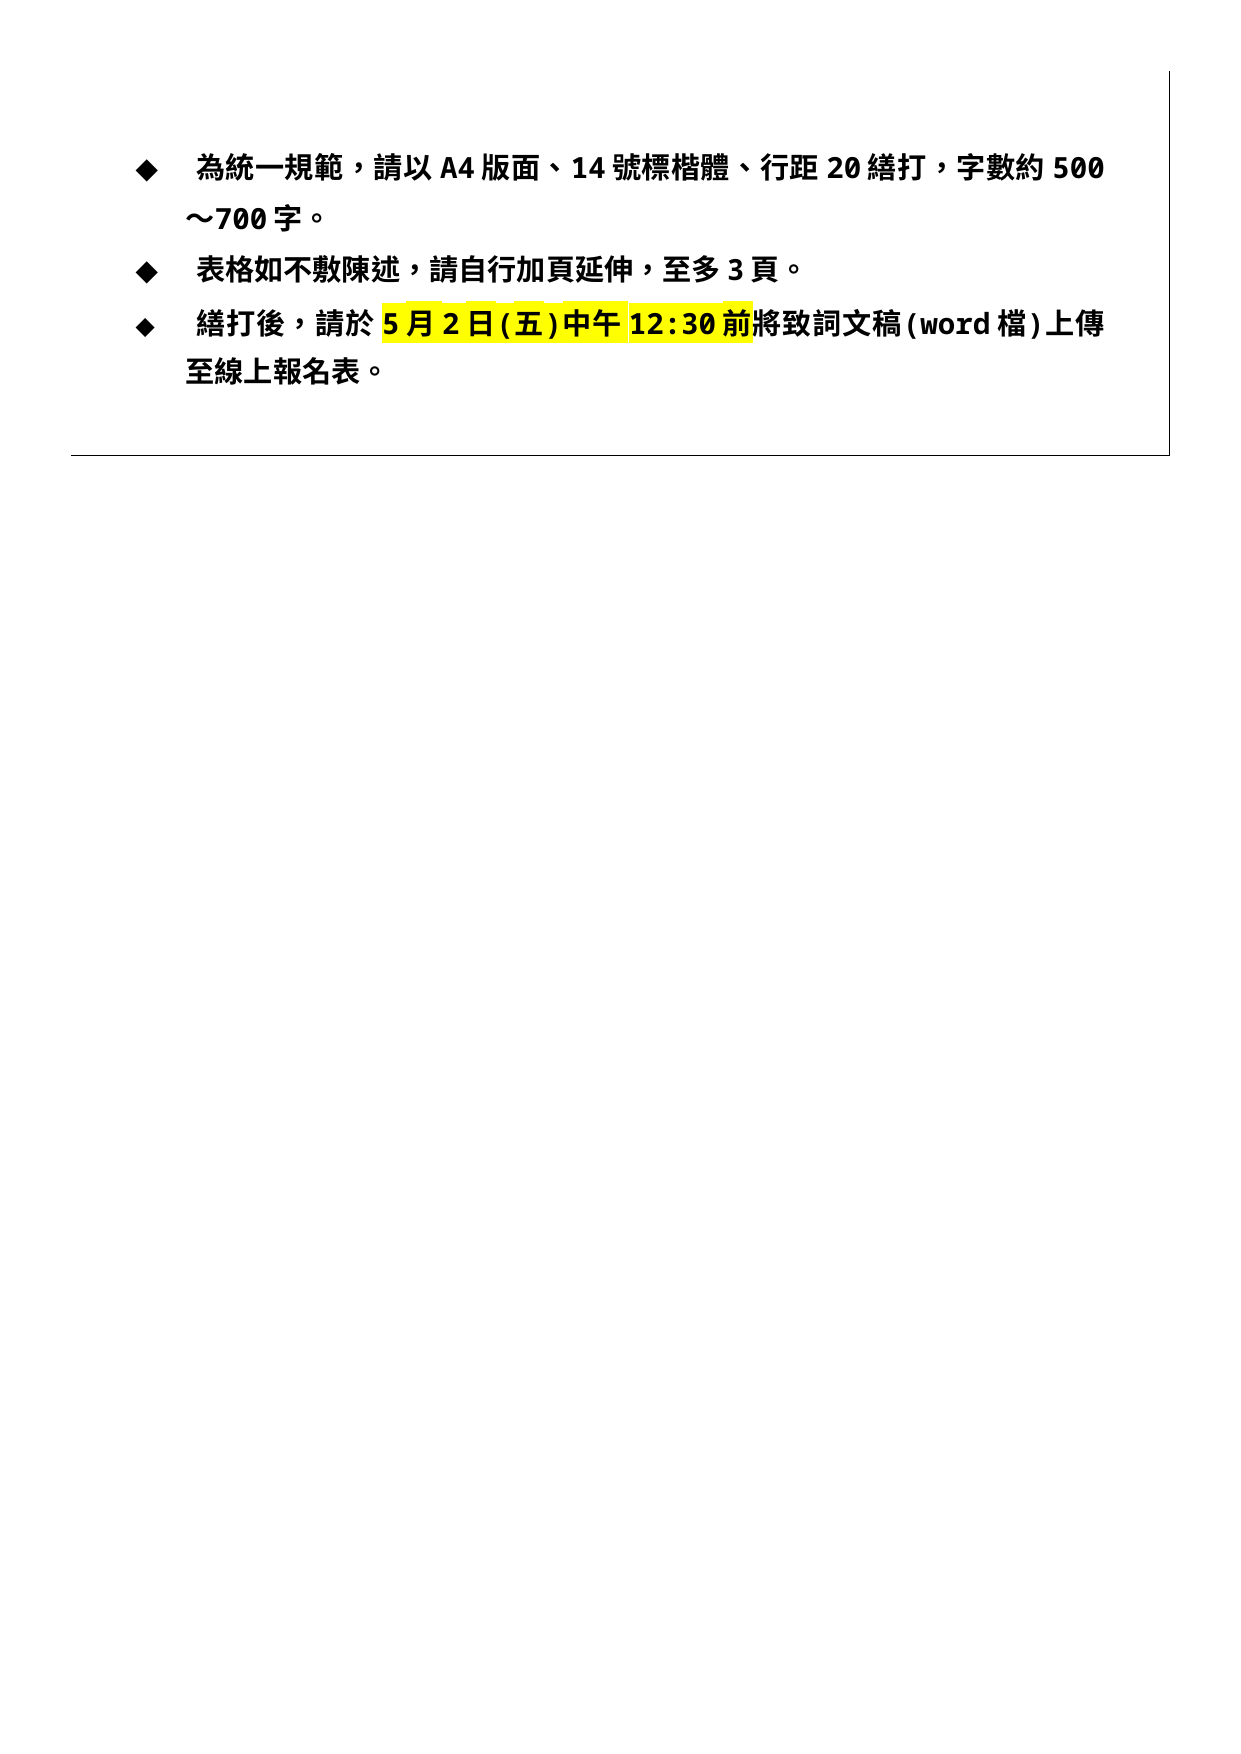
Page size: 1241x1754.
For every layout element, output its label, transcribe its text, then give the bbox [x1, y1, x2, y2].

list 為統一規範，請以A4版面、14號標楷體、行距20繕打，字數約500～700字。 [71, 71, 1169, 238]
list 繕打後，請於5月2日(五)中午12:30前將致詞文稿(word檔)上傳至線上報名表。 [71, 297, 1169, 455]
list 表格如不敷陳述，請自行加頁延伸，至多3頁。 [71, 238, 1169, 297]
